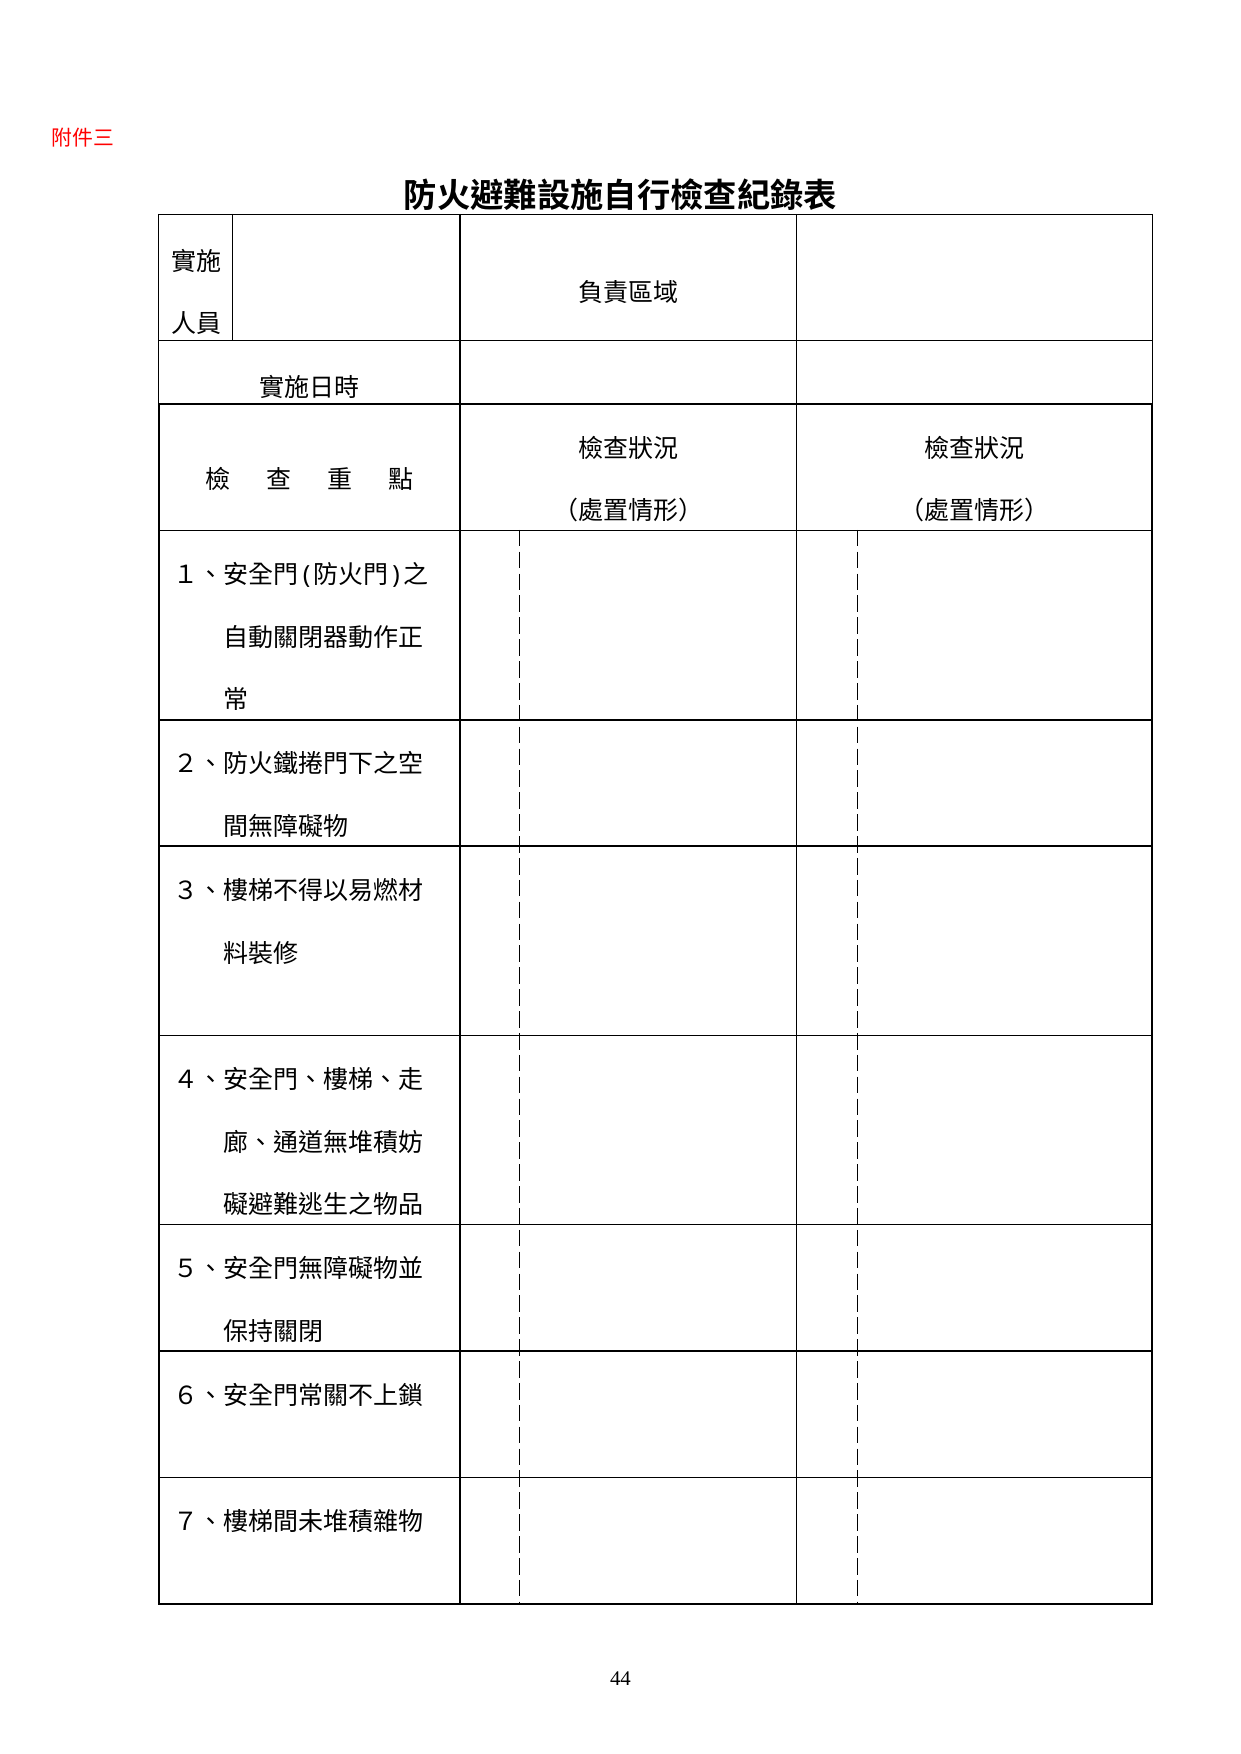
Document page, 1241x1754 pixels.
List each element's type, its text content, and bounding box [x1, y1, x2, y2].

table_cell ２、防火鐵捲門下之空間無障礙物 [160, 721, 459, 845]
table_cell [461, 341, 796, 403]
table_cell １、安全門(防火門)之自動關閉器動作正常 [160, 531, 459, 719]
table_cell [461, 1225, 519, 1350]
table_cell [520, 1478, 796, 1603]
table_cell [858, 1352, 1151, 1477]
table_cell [461, 847, 519, 1034]
table_cell [858, 1478, 1151, 1603]
table_cell [520, 531, 796, 719]
table_cell 檢 查 重 點 [160, 405, 459, 530]
table_cell [797, 1478, 857, 1603]
table_cell [797, 1036, 857, 1223]
text 防火避難設施自行檢查紀錄表 [148, 151, 1092, 214]
table_cell [520, 1225, 796, 1350]
table_header 負責區域 [461, 215, 796, 340]
table_cell [520, 1352, 796, 1477]
table_cell [858, 847, 1151, 1034]
table_cell [797, 531, 857, 719]
table_cell [461, 1478, 519, 1603]
table_cell ３、樓梯不得以易燃材料裝修 [160, 847, 459, 1034]
table_cell [858, 1225, 1151, 1350]
table_cell [797, 721, 857, 845]
table_cell [858, 721, 1151, 845]
table_cell [520, 1036, 796, 1223]
table_cell [461, 531, 519, 719]
table_cell ５、安全門無障礙物並保持關閉 [160, 1225, 459, 1350]
table_cell [520, 721, 796, 845]
table_cell 實施日時 [159, 341, 459, 403]
text 附件三 [51, 89, 1092, 151]
table_cell [797, 847, 857, 1034]
table_cell [461, 1036, 519, 1223]
table_cell 檢查狀況 （處置情形） [461, 405, 796, 530]
table_cell ６、安全門常關不上鎖 [160, 1352, 459, 1477]
table_cell [520, 847, 796, 1034]
table_cell [461, 1352, 519, 1477]
table_header 實施人員 [159, 215, 232, 340]
table_header [797, 215, 1152, 340]
table_cell [461, 721, 519, 845]
table_cell [858, 1036, 1151, 1223]
table_header [233, 215, 459, 340]
table_cell [797, 1225, 857, 1350]
table_cell [858, 531, 1151, 719]
table_cell ４、安全門、樓梯、走廊、通道無堆積妨礙避難逃生之物品 [160, 1036, 459, 1223]
table_cell 檢查狀況 （處置情形） [797, 405, 1151, 530]
table_cell ７、樓梯間未堆積雜物 [160, 1478, 459, 1603]
table_cell [797, 1352, 857, 1477]
table_cell [797, 341, 1152, 403]
